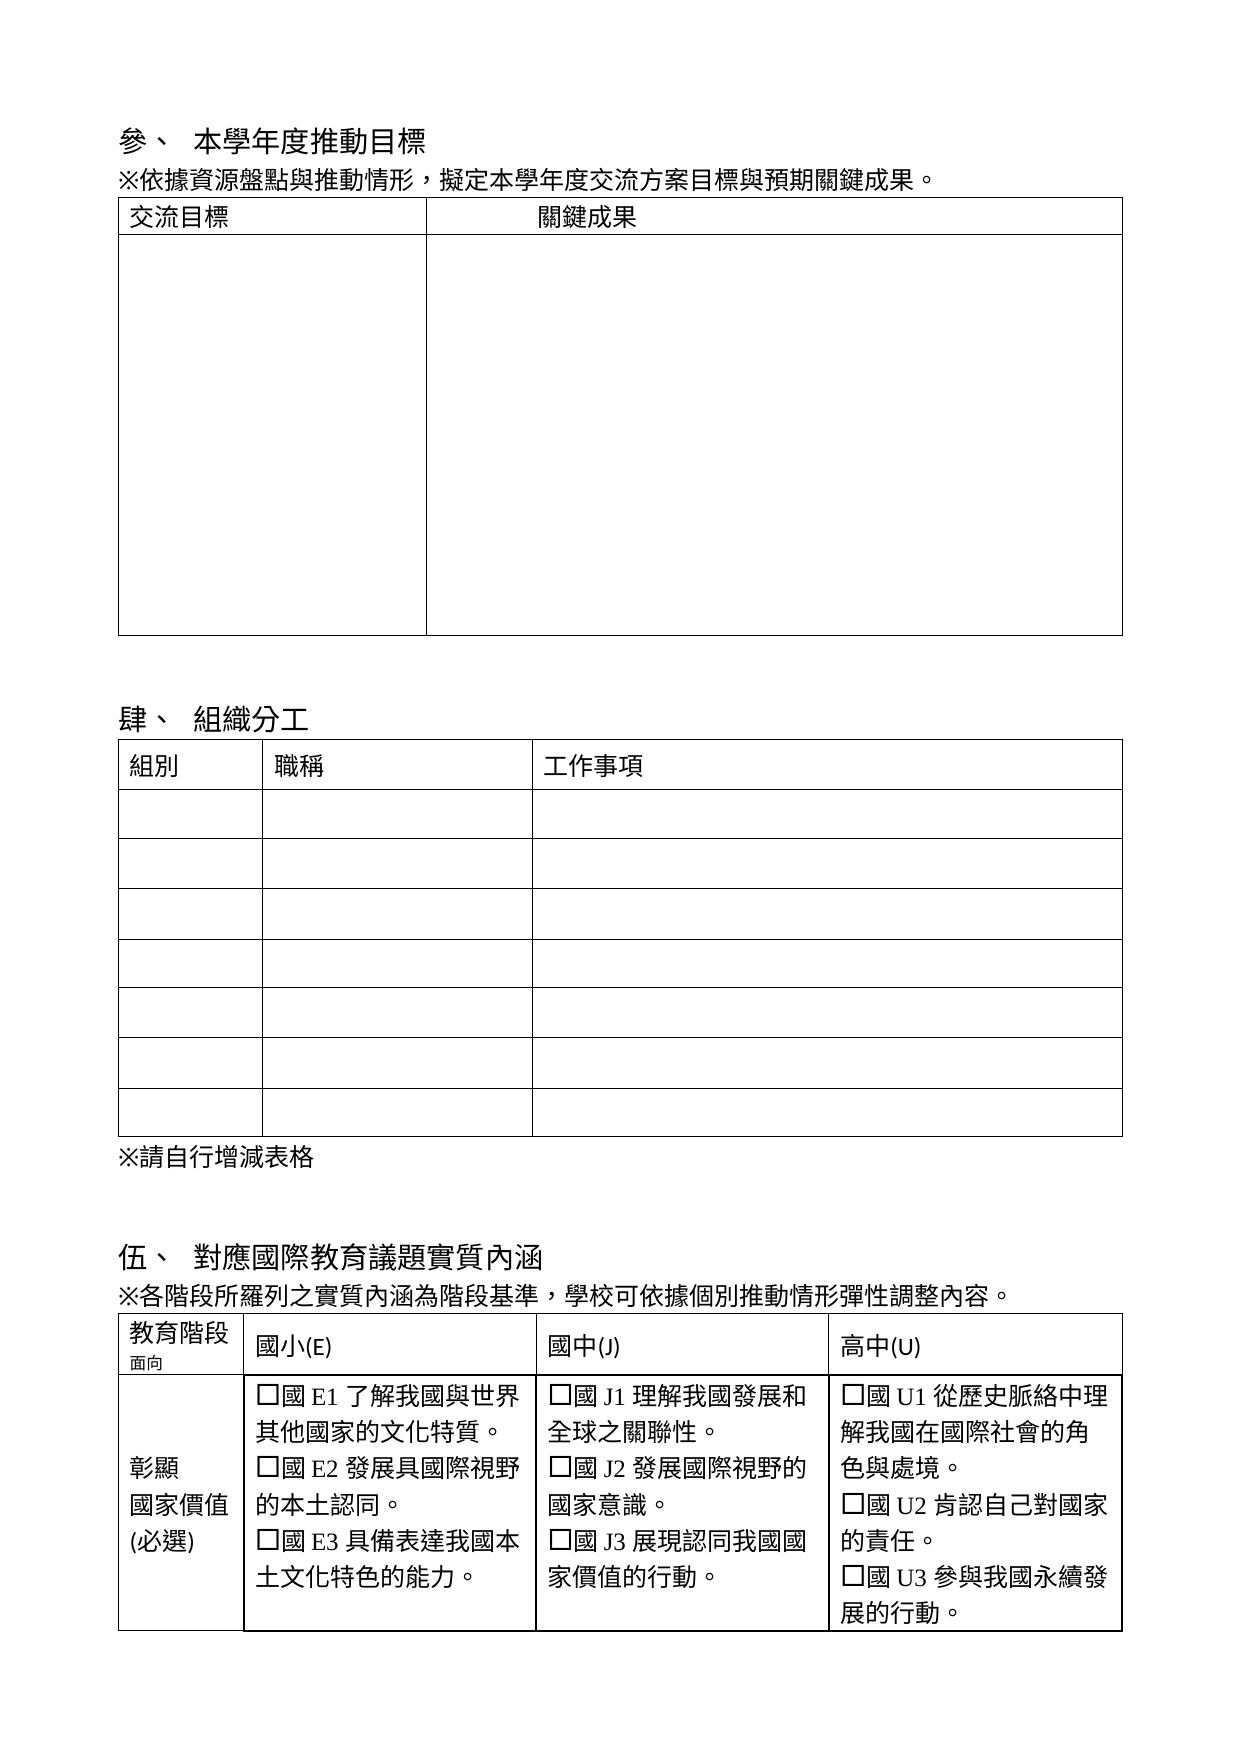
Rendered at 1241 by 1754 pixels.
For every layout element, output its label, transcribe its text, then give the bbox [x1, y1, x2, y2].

table_cell [263, 889, 532, 938]
table_cell [119, 940, 262, 987]
table_cell [533, 1089, 1122, 1136]
table_cell [263, 1089, 532, 1136]
text ※依據資源盤點與推動情形，擬定本學年度交流方案目標與預期關鍵成果。 [118, 160, 1122, 197]
table_cell [119, 839, 262, 888]
text ※請自行增減表格 [118, 1137, 1122, 1173]
table_cell [119, 988, 262, 1037]
text ※各階段所羅列之實質內涵為階段基準，學校可依據個別推動情形彈性調整內容。 [118, 1277, 1122, 1313]
table_cell [533, 940, 1122, 987]
table_header 國中(J) [537, 1314, 828, 1374]
table_cell [119, 235, 426, 634]
table_cell [533, 1038, 1122, 1088]
table_cell 彰顯 國家價值 (必選) [119, 1375, 243, 1630]
table_cell [533, 988, 1122, 1037]
table_header 交流目標 [119, 198, 426, 234]
table_cell [533, 790, 1122, 838]
table_cell [533, 839, 1122, 888]
table_header 教育階段 面向 [119, 1314, 243, 1374]
table_cell 國U1 從歷史脈絡中理解我國在國際社會的角色與處境。 國U2 肯認自己對國家的責任。 國U3 參與我國永續發展的行動。 [830, 1376, 1121, 1630]
table_cell [427, 235, 1122, 634]
table_cell [119, 889, 262, 938]
list 組織分工 [118, 697, 1122, 739]
table_cell [263, 839, 532, 888]
table_cell [263, 988, 532, 1037]
table_cell [119, 1089, 262, 1136]
table_header 高中(U) [829, 1314, 1122, 1374]
table_cell 國J1 理解我國發展和全球之關聯性。 國J2 發展國際視野的國家意識。 國J3 展現認同我國國家價值的行動。 [537, 1376, 828, 1630]
table_cell 國E1 了解我國與世界其他國家的文化特質。 國E2 發展具國際視野的本土認同。 國E3 具備表達我國本土文化特色的能力。 [245, 1376, 535, 1630]
table_cell [533, 889, 1122, 938]
table_header 職稱 [263, 740, 532, 789]
table_cell [263, 1038, 532, 1088]
table_header 國小(E) [244, 1314, 536, 1374]
list 本學年度推動目標 [118, 118, 1122, 160]
table_cell [119, 790, 262, 838]
table_header 關鍵成果 [427, 198, 1122, 234]
table_cell [263, 940, 532, 987]
table_cell [119, 1038, 262, 1088]
list 對應國際教育議題實質內涵 [118, 1234, 1122, 1277]
table_cell [263, 790, 532, 838]
table_header 組別 [119, 740, 262, 789]
table_header 工作事項 [533, 740, 1122, 789]
